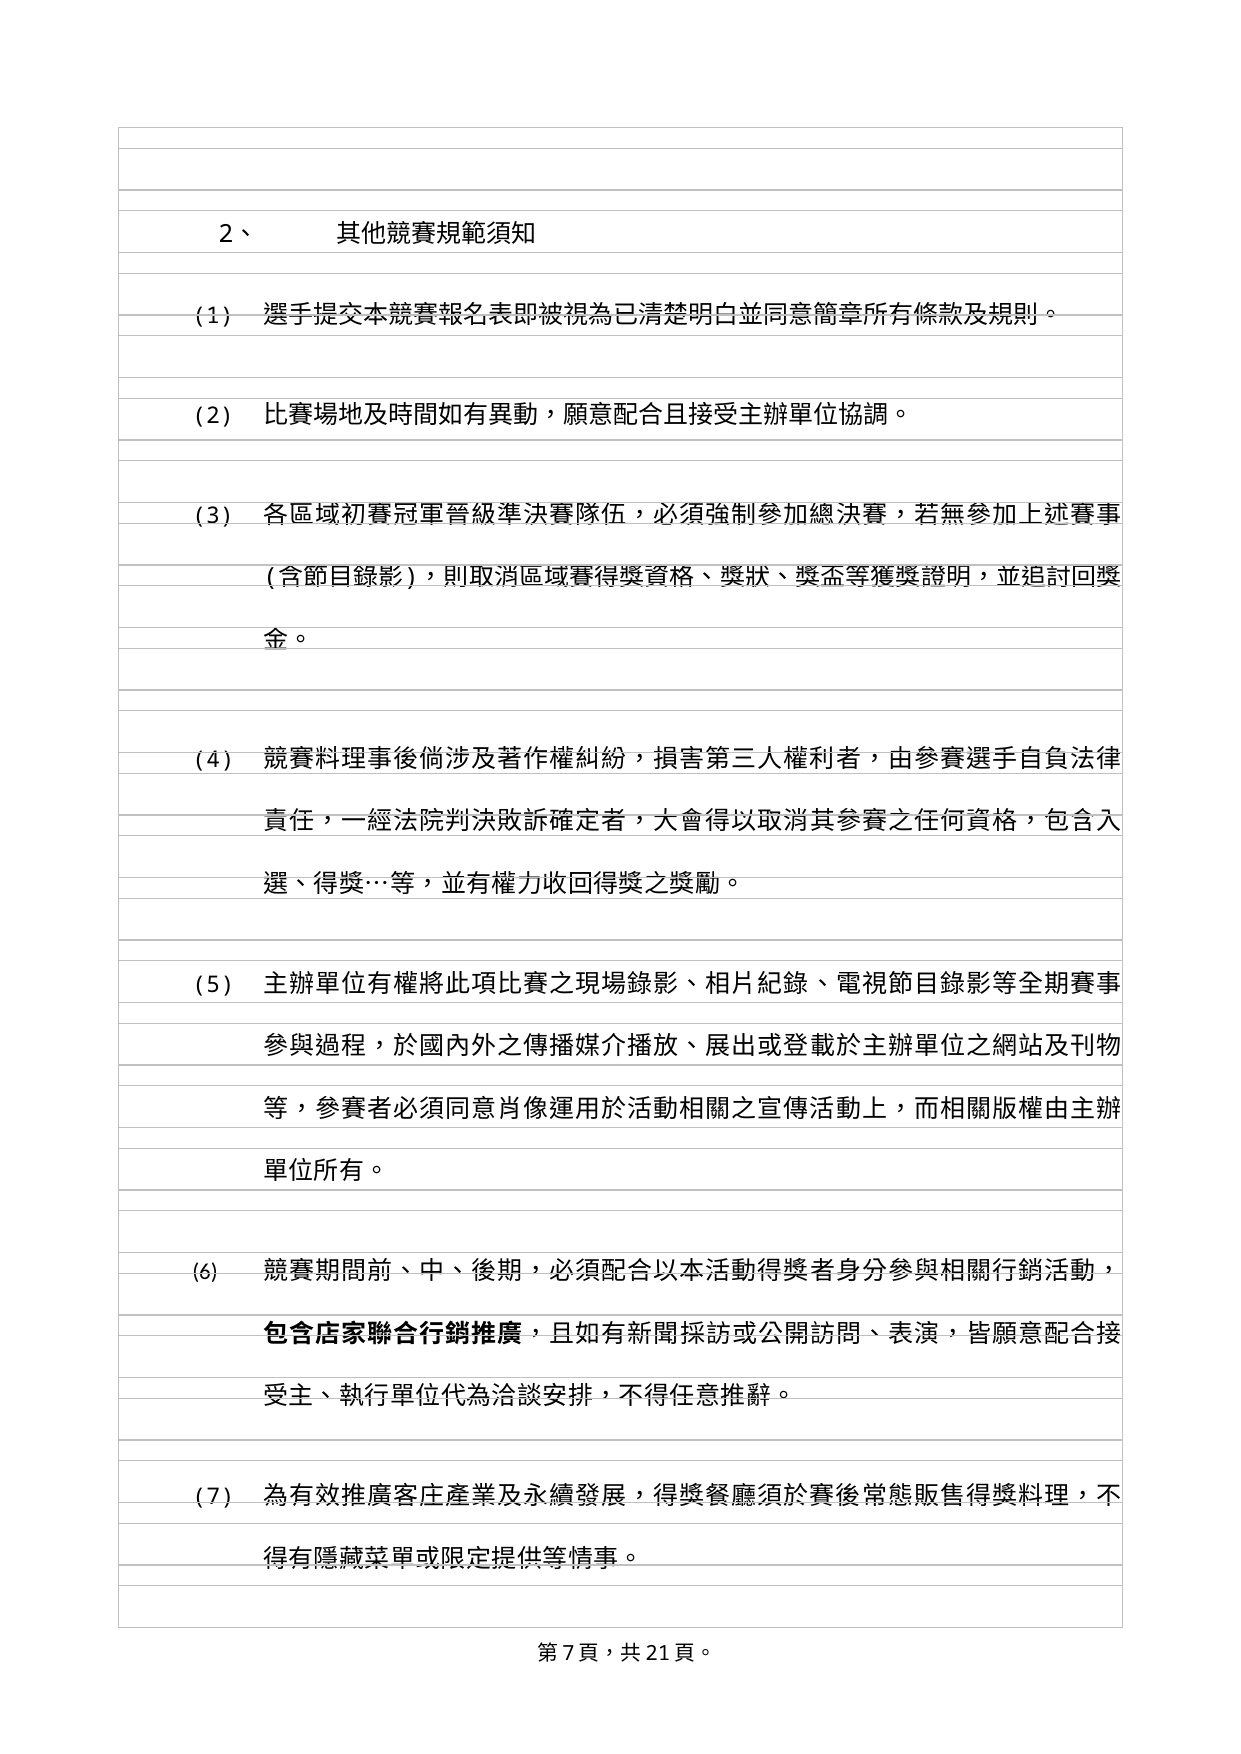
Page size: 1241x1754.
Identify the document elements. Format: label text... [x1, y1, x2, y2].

list 各區域初賽冠軍晉級準決賽隊伍，必須強制參加總決賽，若無參加上述賽事(含節目錄影)，則取消區域賽得獎資格、獎狀、獎盃等獲獎證明，並追討回獎金。 [192, 566, 332, 585]
list [192, 1128, 1122, 1148]
list 競賽料理事後倘涉及著作權糾紛，損害第三人權利者，由參賽選手自負法律責任，一經法院判決敗訴確定者，大會得以取消其參賽之任何資格，包含入選、得獎…等，並有權力收回得獎之獎勵。 [192, 714, 1122, 752]
list 主辦單位有權將此項比賽之現場錄影、相片紀錄、電視節目錄影等全期賽事 [192, 961, 1122, 1002]
list 為有效推廣客庄產業及永續發展，得獎餐廳須於賽後常態販售得獎料理，不得有隱藏菜單或限定提供等情事。 [192, 1566, 1122, 1577]
list [192, 378, 1122, 398]
list 各區域初賽冠軍晉級準決賽隊伍，必須強制參加總決賽，若無參加上述賽事(含節目錄影)，則取消區域賽得獎資格、獎狀、獎盃等獲獎證明，並追討回獎金。 [192, 503, 274, 523]
list 競賽期間前、中、後期，必須配合以本活動得獎者身分參與相關行銷活動，包含店家聯合行銷推廣，且如有新聞採訪或公開訪問、表演，皆願意配合接受主、執行單位代為洽談安排，不得任意推辭。 [192, 1399, 1122, 1414]
list 各區域初賽冠軍晉級準決賽隊伍，必須強制參加總決賽，若無參加上述賽事(含節目錄影)，則取消區域賽得獎資格、獎狀、獎盃等獲獎證明，並追討回獎金。 [192, 649, 1122, 658]
list 競賽期間前、中、後期，必須配合以本活動得獎者身分參與相關行銷活動，包含店家聯合行銷推廣，且如有新聞採訪或公開訪問、表演，皆願意配合接受主、執行單位代為洽談安排，不得任意推辭。 [192, 1253, 1122, 1273]
list 選手提交本競賽報名表即被視為已清楚明白並同意簡章所有條款及規則。 [192, 274, 1122, 314]
list 各區域初賽冠軍晉級準決賽隊伍，必須強制參加總決賽，若無參加上述賽事(含節目錄影)，則取消區域賽得獎資格、獎狀、獎盃等獲獎證明，並追討回獎金。 [371, 566, 464, 585]
list 競賽料理事後倘涉及著作權糾紛，損害第三人權利者，由參賽選手自負法律責任，一經法院判決敗訴確定者，大會得以取消其參賽之任何資格，包含入選、得獎…等，並有權力收回得獎之獎勵。 [192, 753, 1122, 773]
list 各區域初賽冠軍晉級準決賽隊伍，必須強制參加總決賽，若無參加上述賽事(含節目錄影)，則取消區域賽得獎資格、獎狀、獎盃等獲獎證明，並追討回獎金。 [192, 628, 274, 648]
list 競賽期間前、中、後期，必須配合以本活動得獎者身分參與相關行銷活動，包含店家聯合行銷推廣，且如有新聞採訪或公開訪問、表演，皆願意配合接受主、執行單位代為洽談安排，不得任意推辭。 [192, 1316, 1122, 1335]
list 參與過程，於國內外之傳播媒介播放、展出或登載於主辦單位之網站及刊物 [192, 1024, 1122, 1064]
list 各區域初賽冠軍晉級準決賽隊伍，必須強制參加總決賽，若無參加上述賽事(含節目錄影)，則取消區域賽得獎資格、獎狀、獎盃等獲獎證明，並追討回獎金。 [607, 503, 712, 523]
list 各區域初賽冠軍晉級準決賽隊伍，必須強制參加總決賽，若無參加上述賽事(含節目錄影)，則取消區域賽得獎資格、獎狀、獎盃等獲獎證明，並追討回獎金。 [192, 524, 1122, 564]
list 競賽期間前、中、後期，必須配合以本活動得獎者身分參與相關行銷活動，包含店家聯合行銷推廣，且如有新聞採訪或公開訪問、表演，皆願意配合接受主、執行單位代為洽談安排，不得任意推辭。 [192, 1274, 1122, 1314]
list 等，參賽者必須同意肖像運用於活動相關之宣傳活動上，而相關版權由主辦 [192, 1086, 1122, 1127]
list [218, 191, 1122, 210]
list 各區域初賽冠軍晉級準決賽隊伍，必須強制參加總決賽，若無參加上述賽事(含節目錄影)，則取消區域賽得獎資格、獎狀、獎盃等獲獎證明，並追討回獎金。 [276, 628, 1122, 648]
list 為有效推廣客庄產業及永續發展，得獎餐廳須於賽後常態販售得獎料理，不得有隱藏菜單或限定提供等情事。 [192, 1452, 1122, 1460]
list 比賽場地及時間如有異動，願意配合且接受主辦單位協調。 [192, 399, 1122, 433]
list 選手提交本競賽報名表即被視為已清楚明白並同意簡章所有條款及規則。 [192, 316, 1122, 333]
list [192, 1003, 1122, 1023]
list 各區域初賽冠軍晉級準決賽隊伍，必須強制參加總決賽，若無參加上述賽事(含節目錄影)，則取消區域賽得獎資格、獎狀、獎盃等獲獎證明，並追討回獎金。 [848, 503, 997, 523]
list 單位所有。 [192, 1149, 1122, 1189]
list 競賽料理事後倘涉及著作權糾紛，損害第三人權利者，由參賽選手自負法律責任，一經法院判決敗訴確定者，大會得以取消其參賽之任何資格，包含入選、得獎…等，並有權力收回得獎之獎勵。 [192, 878, 1122, 898]
list 為有效推廣客庄產業及永續發展，得獎餐廳須於賽後常態販售得獎料理，不得有隱藏菜單或限定提供等情事。 [192, 1524, 1122, 1564]
list 競賽期間前、中、後期，必須配合以本活動得獎者身分參與相關行銷活動，包含店家聯合行銷推廣，且如有新聞採訪或公開訪問、表演，皆願意配合接受主、執行單位代為洽談安排，不得任意推辭。 [192, 1227, 1122, 1252]
list 各區域初賽冠軍晉級準決賽隊伍，必須強制參加總決賽，若無參加上述賽事(含節目錄影)，則取消區域賽得獎資格、獎狀、獎盃等獲獎證明，並追討回獎金。 [348, 503, 431, 523]
list [192, 1066, 1122, 1085]
list 競賽料理事後倘涉及著作權糾紛，損害第三人權利者，由參賽選手自負法律責任，一經法院判決敗訴確定者，大會得以取消其參賽之任何資格，包含入選、得獎…等，並有權力收回得獎之獎勵。 [192, 774, 1122, 814]
list [192, 371, 1122, 377]
list 競賽料理事後倘涉及著作權糾紛，損害第三人權利者，由參賽選手自負法律責任，一經法院判決敗訴確定者，大會得以取消其參賽之任何資格，包含入選、得獎…等，並有權力收回得獎之獎勵。 [192, 836, 1122, 877]
list 為有效推廣客庄產業及永續發展，得獎餐廳須於賽後常態販售得獎料理，不得有隱藏菜單或限定提供等情事。 [192, 1461, 1122, 1502]
list 為有效推廣客庄產業及永續發展，得獎餐廳須於賽後常態販售得獎料理，不得有隱藏菜單或限定提供等情事。 [192, 1503, 1122, 1523]
list 各區域初賽冠軍晉級準決賽隊伍，必須強制參加總決賽，若無參加上述賽事(含節目錄影)，則取消區域賽得獎資格、獎狀、獎盃等獲獎證明，並追討回獎金。 [192, 586, 1122, 627]
list 其他競賽規範須知 [218, 211, 1122, 252]
list 競賽期間前、中、後期，必須配合以本活動得獎者身分參與相關行銷活動，包含店家聯合行銷推廣，且如有新聞採訪或公開訪問、表演，皆願意配合接受主、執行單位代為洽談安排，不得任意推辭。 [192, 1336, 1122, 1377]
list 各區域初賽冠軍晉級準決賽隊伍，必須強制參加總決賽，若無參加上述賽事(含節目錄影)，則取消區域賽得獎資格、獎狀、獎盃等獲獎證明，並追討回獎金。 [192, 471, 1122, 502]
list [192, 941, 1122, 960]
list 競賽期間前、中、後期，必須配合以本活動得獎者身分參與相關行銷活動，包含店家聯合行銷推廣，且如有新聞採訪或公開訪問、表演，皆願意配合接受主、執行單位代為洽談安排，不得任意推辭。 [192, 1378, 1122, 1398]
list 各區域初賽冠軍晉級準決賽隊伍，必須強制參加總決賽，若無參加上述賽事(含節目錄影)，則取消區域賽得獎資格、獎狀、獎盃等獲獎證明，並追討回獎金。 [562, 566, 638, 585]
list 競賽料理事後倘涉及著作權糾紛，損害第三人權利者，由參賽選手自負法律責任，一經法院判決敗訴確定者，大會得以取消其參賽之任何資格，包含入選、得獎…等，並有權力收回得獎之獎勵。 [192, 816, 1122, 835]
